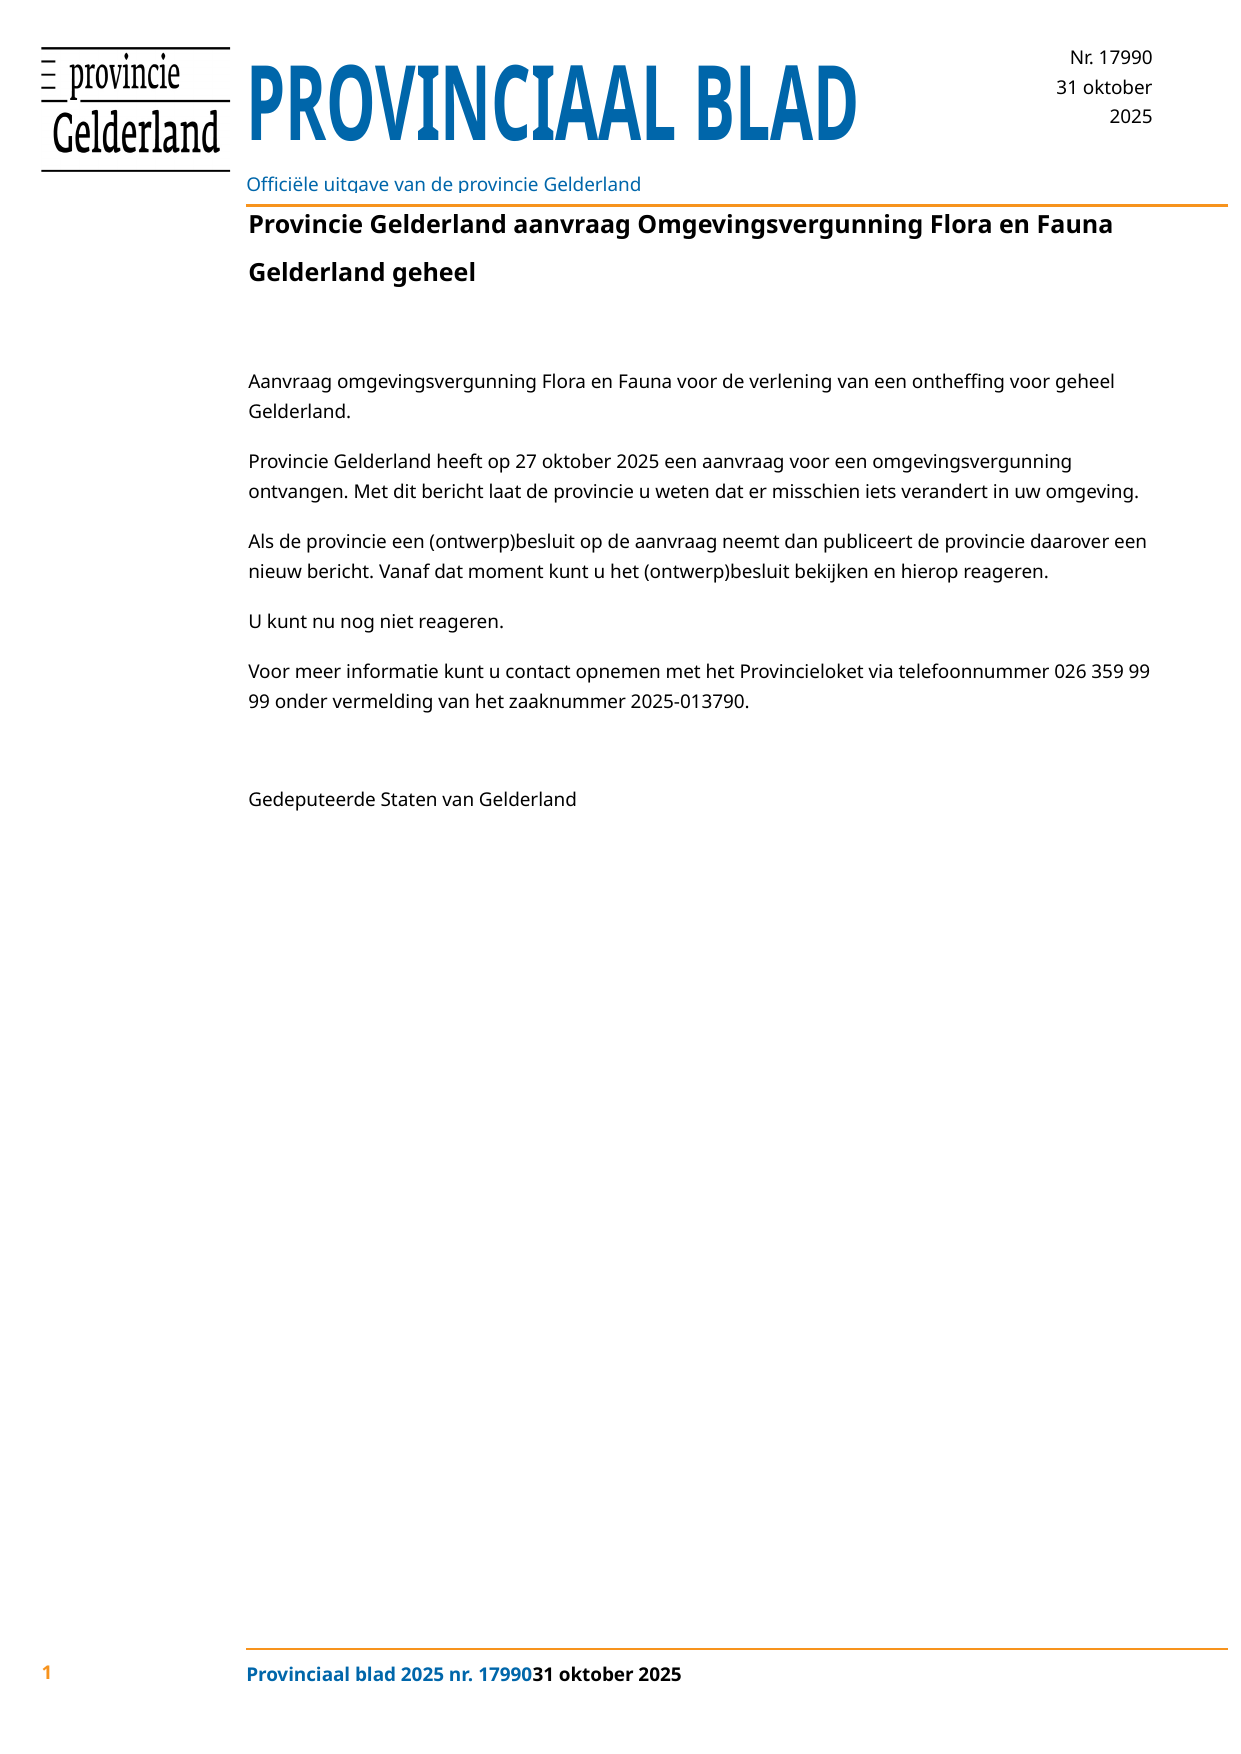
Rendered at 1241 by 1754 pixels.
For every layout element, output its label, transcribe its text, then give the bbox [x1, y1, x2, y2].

text U kunt nu nog niet reageren. [248, 608, 1152, 634]
text Provincie Gelderland aanvraag Omgevingsvergunning Flora en Fauna Gelderland geheel [248, 207, 1152, 288]
text Gedeputeerde Staten van Gelderland [248, 787, 1152, 812]
text Voor meer informatie kunt u contact opnemen met het Provincieloket via telefoonnummer 026 359 99 99 onder vermelding van het zaaknummer 2025-013790. [248, 659, 1152, 714]
text Als de provincie een (ontwerp)besluit op de aanvraag neemt dan publiceert de provincie daarover een nieuw bericht. Vanaf dat moment kunt u het (ontwerp)besluit bekijken en hierop reageren. [248, 528, 1152, 584]
text Provincie Gelderland heeft op 27 oktober 2025 een aanvraag voor een omgevingsvergunning ontvangen. Met dit bericht laat de provincie u weten dat er misschien iets verandert in uw omgeving. [248, 448, 1152, 504]
text Aanvraag omgevingsvergunning Flora en Fauna voor de verlening van een ontheffing voor geheel Gelderland. [248, 368, 1152, 424]
picture [41, 47, 231, 172]
